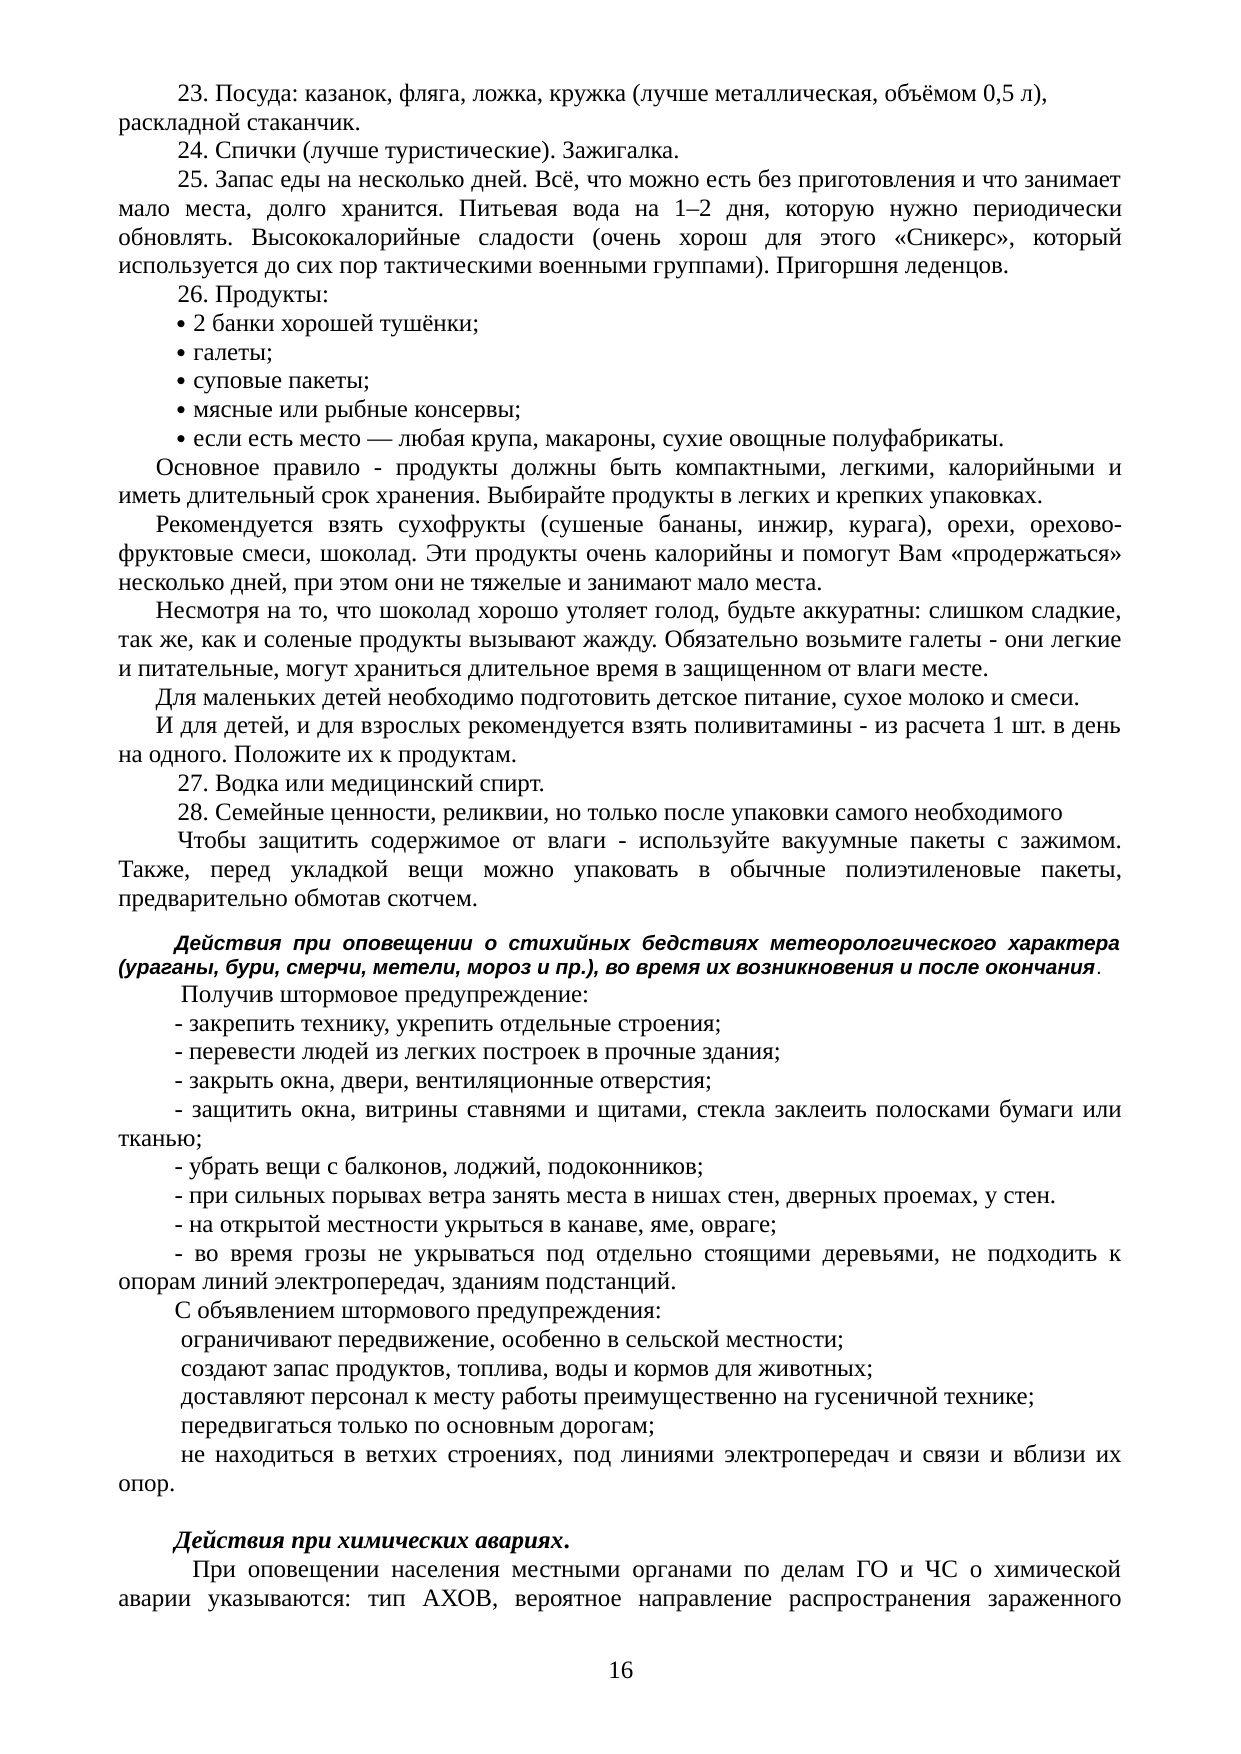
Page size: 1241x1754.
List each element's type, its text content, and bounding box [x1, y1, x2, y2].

text создают запас продуктов, топлива, воды и кормов для животных; [118, 1353, 1123, 1381]
list 2 банки хорошей тушёнки; [118, 308, 1123, 337]
list мясные или рыбные консервы; [118, 394, 1123, 423]
text Получив штормовое предупреждение: [118, 979, 1123, 1008]
text Чтобы защитить содержимое от влаги - используйте вакуумные пакеты с зажимом. Также, перед укладкой вещи можно упаковать в обычные полиэтиленовые пакеты, предварительно обмотав скотчем. [118, 826, 1123, 912]
text Основное правило - продукты должны быть компактными, легкими, калорийными и иметь длительный срок хранения. Выбирайте продукты в легких и крепких упаковках. [118, 452, 1123, 509]
text 23. Посуда: казанок, фляга, ложка, кружка (лучше металлическая, объёмом 0,5 л), раскладной стаканчик. [118, 78, 1123, 136]
text ограничивают передвижение, особенно в сельской местности; [118, 1324, 1123, 1353]
text 26. Продукты: [118, 279, 1123, 308]
text С объявлением штормового предупреждения: [118, 1295, 1123, 1324]
text - убрать вещи с балконов, лоджий, подоконников; [118, 1151, 1123, 1180]
text Рекомендуется взять сухофрукты (сушеные бананы, инжир, курага), орехи, орехово-фруктовые смеси, шоколад. Эти продукты очень калорийны и помогут Вам «продержаться» несколько дней, при этом они не тяжелые и занимают мало места. [118, 509, 1123, 596]
text - на открытой местности укрыться в канаве, яме, овраге; [118, 1209, 1123, 1238]
list если есть место — любая крупа, макароны, сухие овощные полуфабрикаты. [118, 423, 1123, 452]
text Действия при химических авариях. [118, 1525, 1123, 1554]
text При оповещении населения местными органами по делам ГО и ЧС о химической аварии указываются: тип АХОВ, вероятное направление распространения зараженного [118, 1554, 1123, 1611]
text 28. Семейные ценности, реликвии, но только после упаковки самого необходимого [118, 797, 1123, 826]
list галеты; [118, 337, 1123, 366]
text 24. Спички (лучше туристические). Зажигалка. [118, 136, 1123, 164]
text - закрыть окна, двери, вентиляционные отверстия; [118, 1065, 1123, 1094]
text Несмотря на то, что шоколад хорошо утоляет голод, будьте аккуратны: слишком сладкие, так же, как и соленые продукты вызывают жажду. Обязательно возьмите галеты - они легкие и питательные, могут храниться длительное время в защищенном от влаги месте. [118, 596, 1123, 682]
text - закрепить технику, укрепить отдельные строения; [118, 1008, 1123, 1036]
text - защитить окна, витрины ставнями и щитами, стекла заклеить полосками бумаги или тканью; [118, 1094, 1123, 1151]
text 25. Запас еды на несколько дней. Всё, что можно есть без приготовления и что занимает мало места, долго хранится. Питьевая вода на 1–2 дня, которую нужно периодически обновлять. Высококалорийные сладости (очень хорош для этого «Сникерс», который используется до сих пор тактическими военными группами). Пригоршня леденцов. [118, 164, 1123, 279]
text - перевести людей из легких построек в прочные здания; [118, 1036, 1123, 1065]
text передвигаться только по основным дорогам; [118, 1410, 1123, 1439]
list суповые пакеты; [118, 366, 1123, 394]
text не находиться в ветхих строениях, под линиями электропередач и связи и вблизи их опор. [118, 1439, 1123, 1496]
text - во время грозы не укрываться под отдельно стоящими деревьями, не подходить к опорам линий электропередач, зданиям подстанций. [118, 1238, 1123, 1295]
text Для маленьких детей необходимо подготовить детское питание, сухое молоко и смеси. [118, 682, 1123, 711]
text И для детей, и для взрослых рекомендуется взять поливитамины - из расчета 1 шт. в день на одного. Положите их к продуктам. [118, 711, 1123, 768]
text - при сильных порывах ветра занять места в нишах стен, дверных проемах, у стен. [118, 1180, 1123, 1209]
text доставляют персонал к месту работы преимущественно на гусеничной технике; [118, 1381, 1123, 1410]
text Действия при оповещении о стихийных бедствиях метеорологического характера (ураганы, бури, смерчи, метели, мороз и пр.), во время их возникновения и после окончания. [118, 931, 1123, 979]
text 27. Водка или медицинский спирт. [118, 768, 1123, 797]
